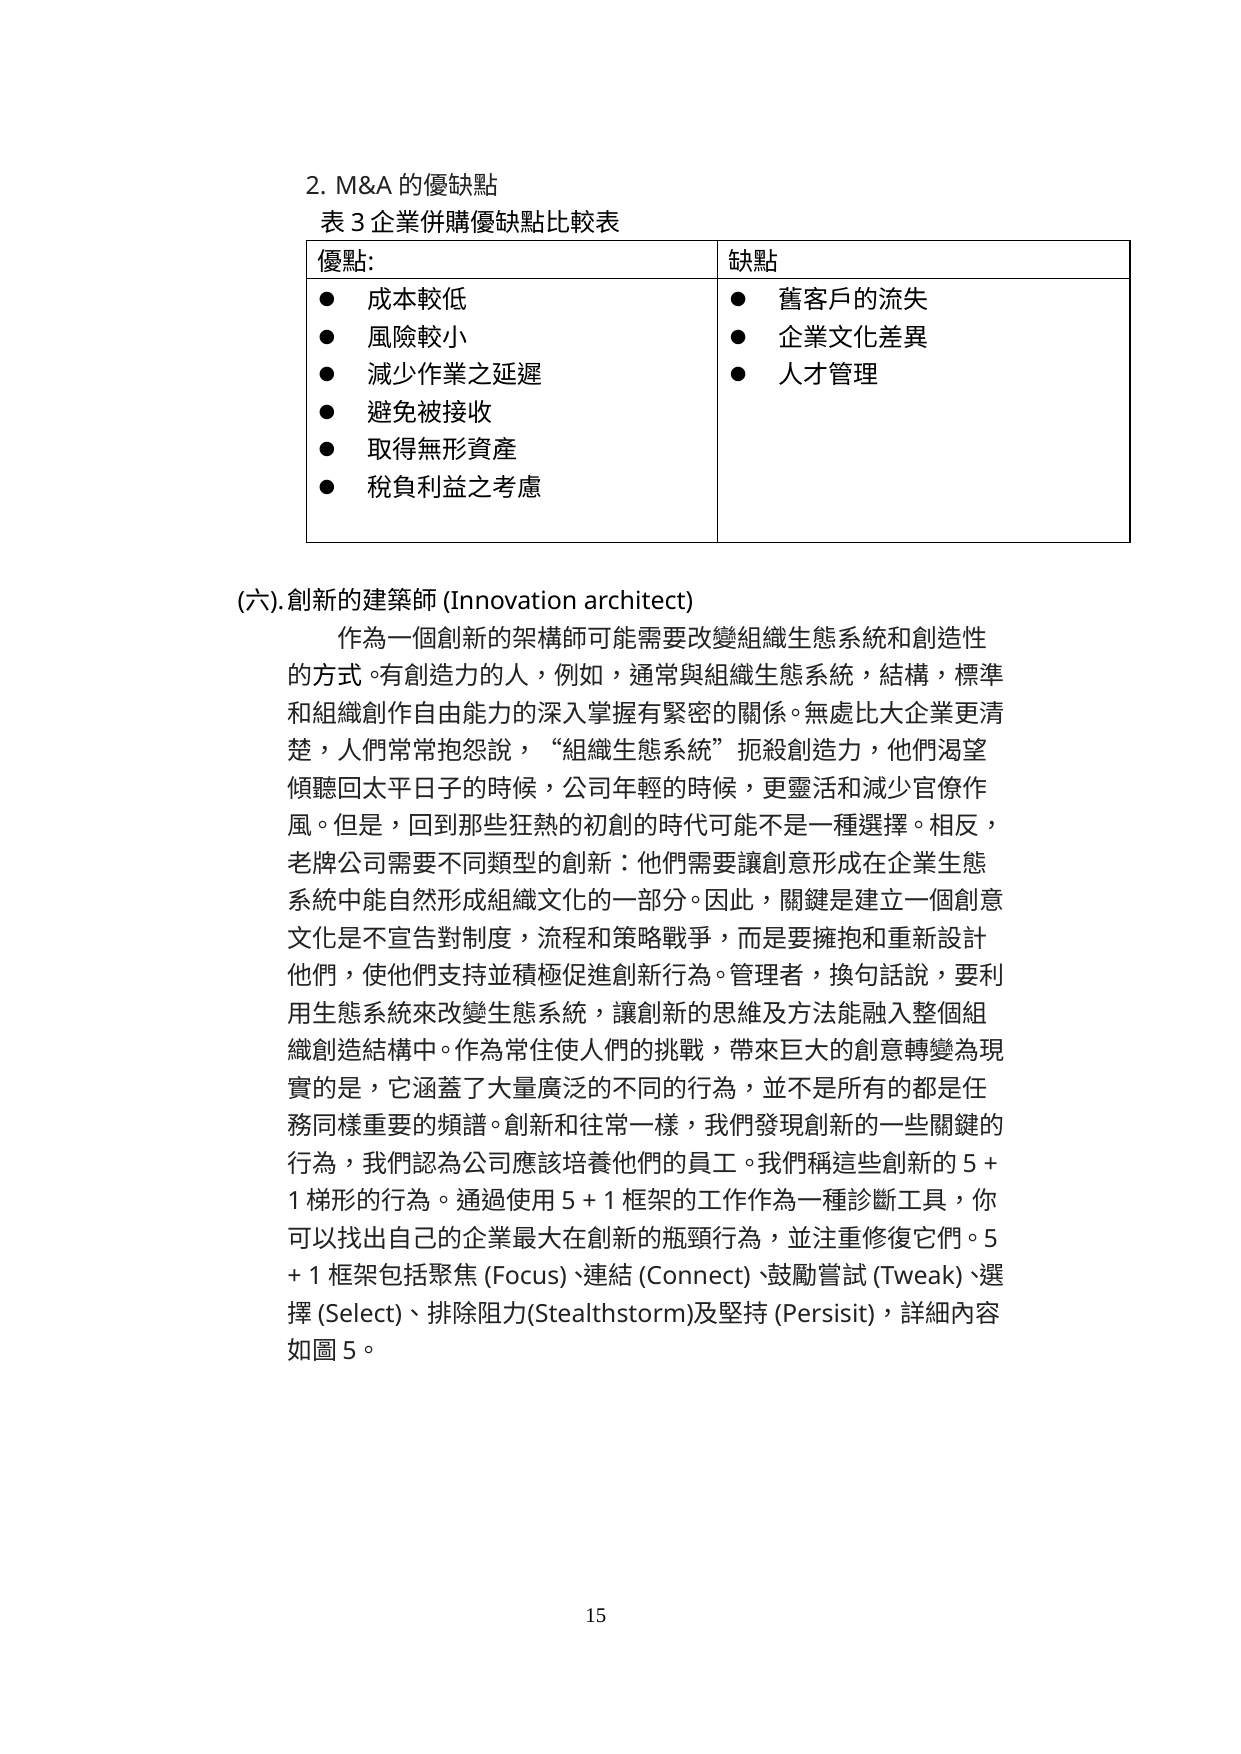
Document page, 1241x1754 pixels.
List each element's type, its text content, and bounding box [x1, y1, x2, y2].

table_cell 舊客戶的流失 企業文化差異 人才管理 [718, 279, 1129, 542]
text 作為一個創新的架構師可能需要改變組織生態系統和創造性的方式。有創造力的人，例如，通常與組織生態系統，結構，標準和組織創作自由能力的深入掌握有緊密的關係。無處比大企業更清楚，人們常常抱怨說，“組織生態系統”扼殺創造力，他們渴望傾聽回太平日子的時候，公司年輕的時候，更靈活和減少官僚作風。但是，回到那些狂熱的初創的時代可能不是一種選擇。相反，老牌公司需要不同類型的創新：他們需要讓創意形成在企業生態系統中能自然形成組織文化的一部分。因此，關鍵是建立一個創意文化是不宣告對制度，流程和策略戰爭，而是要擁抱和重新設計他們，使他們支持並積極促進創新行為。管理者，換句話說，要利用生態系統來改變生態系統，讓創新的思維及方法能融入整個組織創造結構中。作為常住使人們的挑戰，帶來巨大的創意轉變為現實的是，它涵蓋了大量廣泛的不同的行為，並不是所有的都是任務同樣重要的頻譜。創新和往常一樣，我們發現創新的一些關鍵的行為，我們認為公司應該培養他們的員工​​。我們稱這些創新的5 + 1梯形的行為。通過使用5 + 1框架的工作作為一種診斷工具，你可以找出自己的企業最大在創新的瓶頸行為，並注重修復它們。5 + 1 框架包括聚焦 (Focus)、連結 (Connect)、鼓勵嘗試 (Tweak)、選擇 (Select)、排除阻力(Stealthstorm)及堅持 (Persisit)，詳細內容如圖5。 [287, 618, 1004, 1368]
table_cell 成本較低 風險較小 減少作業之延遲 避免被接收 取得無形資產 稅負利益之考慮 [307, 279, 717, 542]
list M&A 的優缺點 [305, 164, 1004, 202]
table_header 優點: [307, 241, 717, 278]
text 表 3企業併購優缺點比較表 [187, 202, 1004, 239]
table_header 缺點 [718, 241, 1129, 278]
subtitle 創新的建築師 (Innovation architect) [237, 580, 1004, 618]
